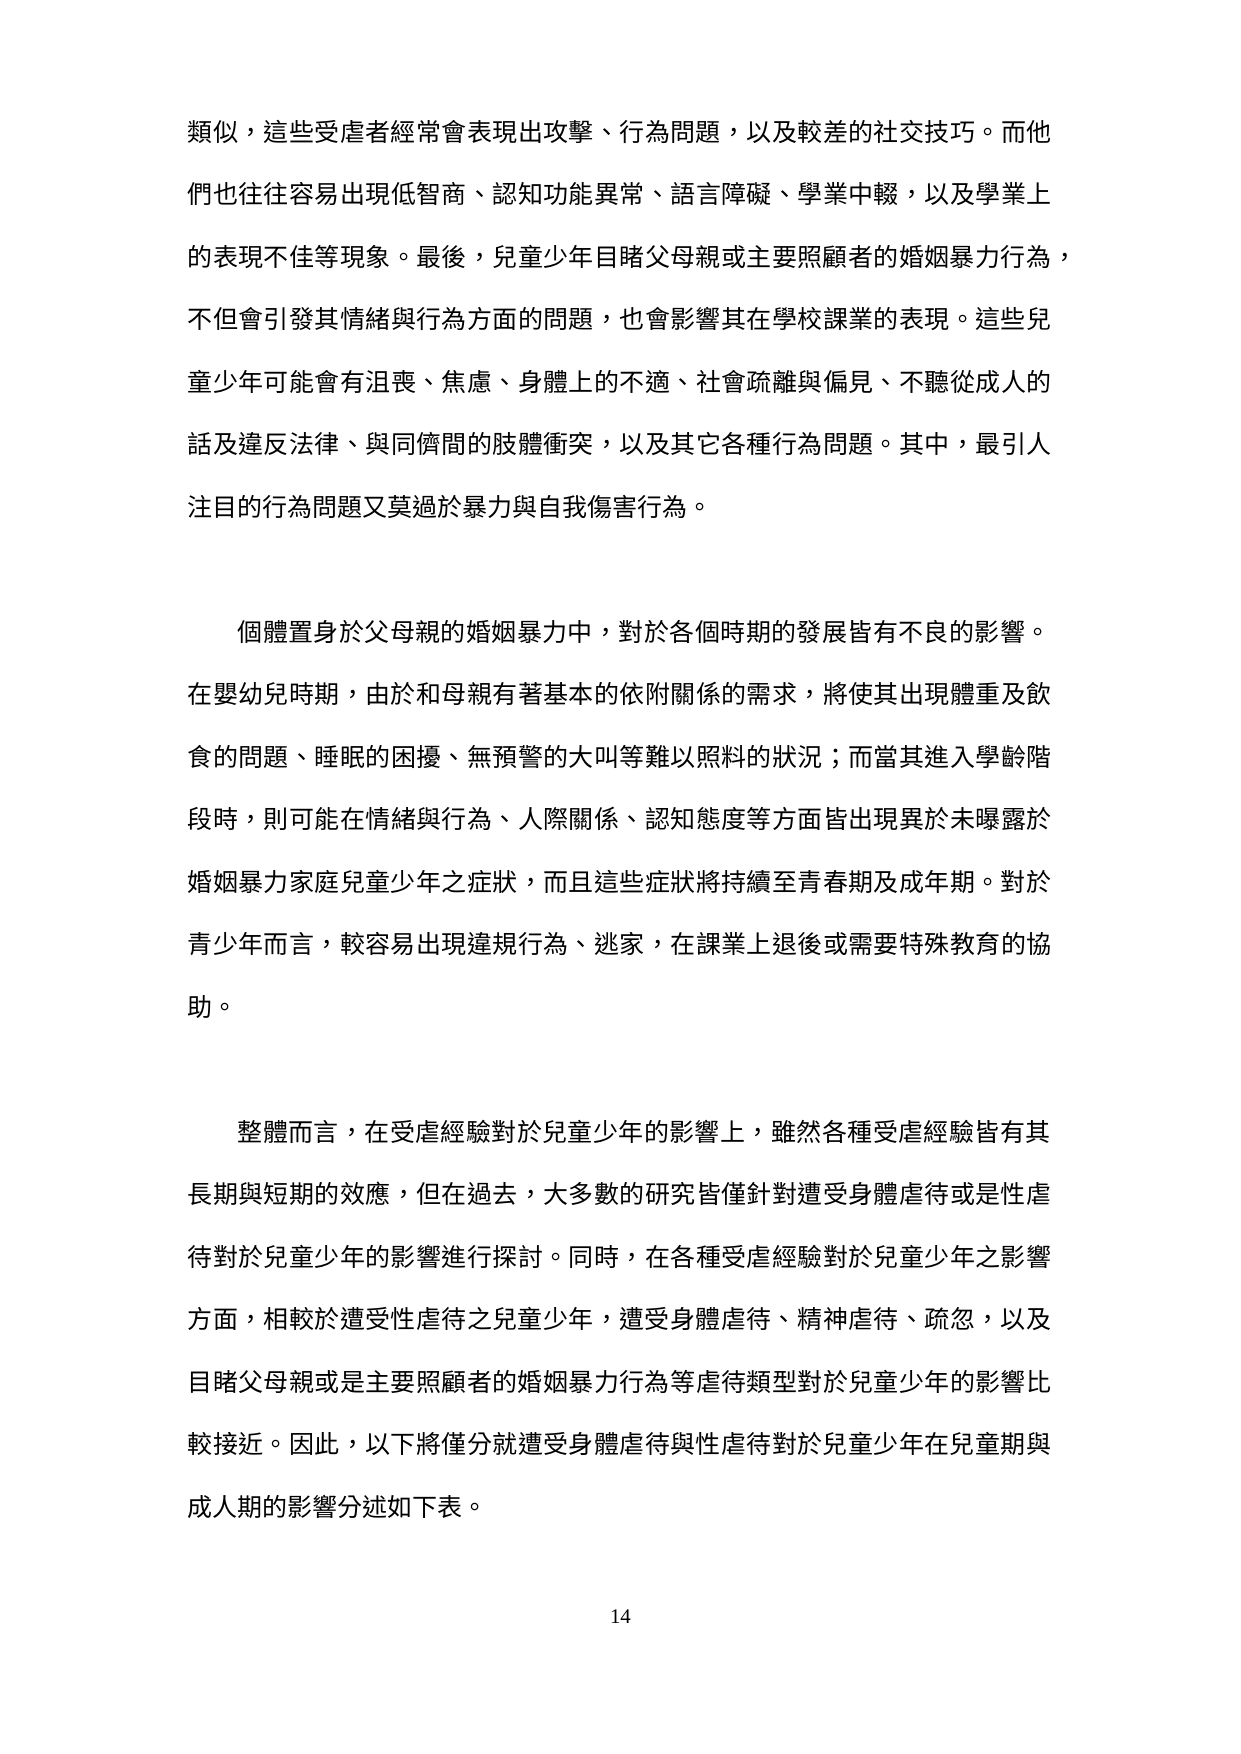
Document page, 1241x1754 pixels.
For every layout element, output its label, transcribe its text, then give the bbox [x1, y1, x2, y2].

text 遭受疏忽經驗對於受虐兒童少年的影響，往往與遭受身體虐待的兒童少年類似，這些受虐者經常會表現出攻擊、行為問題，以及較差的社交技巧。而他們也往往容易出現低智商、認知功能異常、語言障礙、學業中輟，以及學業上的表現不佳等現象。最後，兒童少年目睹父母親或主要照顧者的婚姻暴力行為，不但會引發其情緒與行為方面的問題，也會影響其在學校課業的表現。這些兒童少年可能會有沮喪、焦慮、身體上的不適、社會疏離與偏見、不聽從成人的話及違反法律、與同儕間的肢體衝突，以及其它各種行為問題。其中，最引人注目的行為問題又莫過於暴力與自我傷害行為。 [187, 89, 1053, 526]
text 個體置身於父母親的婚姻暴力中，對於各個時期的發展皆有不良的影響。在嬰幼兒時期，由於和母親有著基本的依附關係的需求，將使其出現體重及飲食的問題、睡眠的困擾、無預警的大叫等難以照料的狀況；而當其進入學齡階段時，則可能在情緒與行為、人際關係、認知態度等方面皆出現異於未曝露於婚姻暴力家庭兒童少年之症狀，而且這些症狀將持續至青春期及成年期。對於青少年而言，較容易出現違規行為、逃家，在課業上退後或需要特殊教育的協助。 [187, 589, 1053, 1026]
text 整體而言，在受虐經驗對於兒童少年的影響上，雖然各種受虐經驗皆有其長期與短期的效應，但在過去，大多數的研究皆僅針對遭受身體虐待或是性虐待對於兒童少年的影響進行探討。同時，在各種受虐經驗對於兒童少年之影響方面，相較於遭受性虐待之兒童少年，遭受身體虐待、精神虐待、疏忽，以及目睹父母親或是主要照顧者的婚姻暴力行為等虐待類型對於兒童少年的影響比較接近。因此，以下將僅分就遭受身體虐待與性虐待對於兒童少年在兒童期與成人期的影響分述如下表。 [187, 1089, 1053, 1526]
